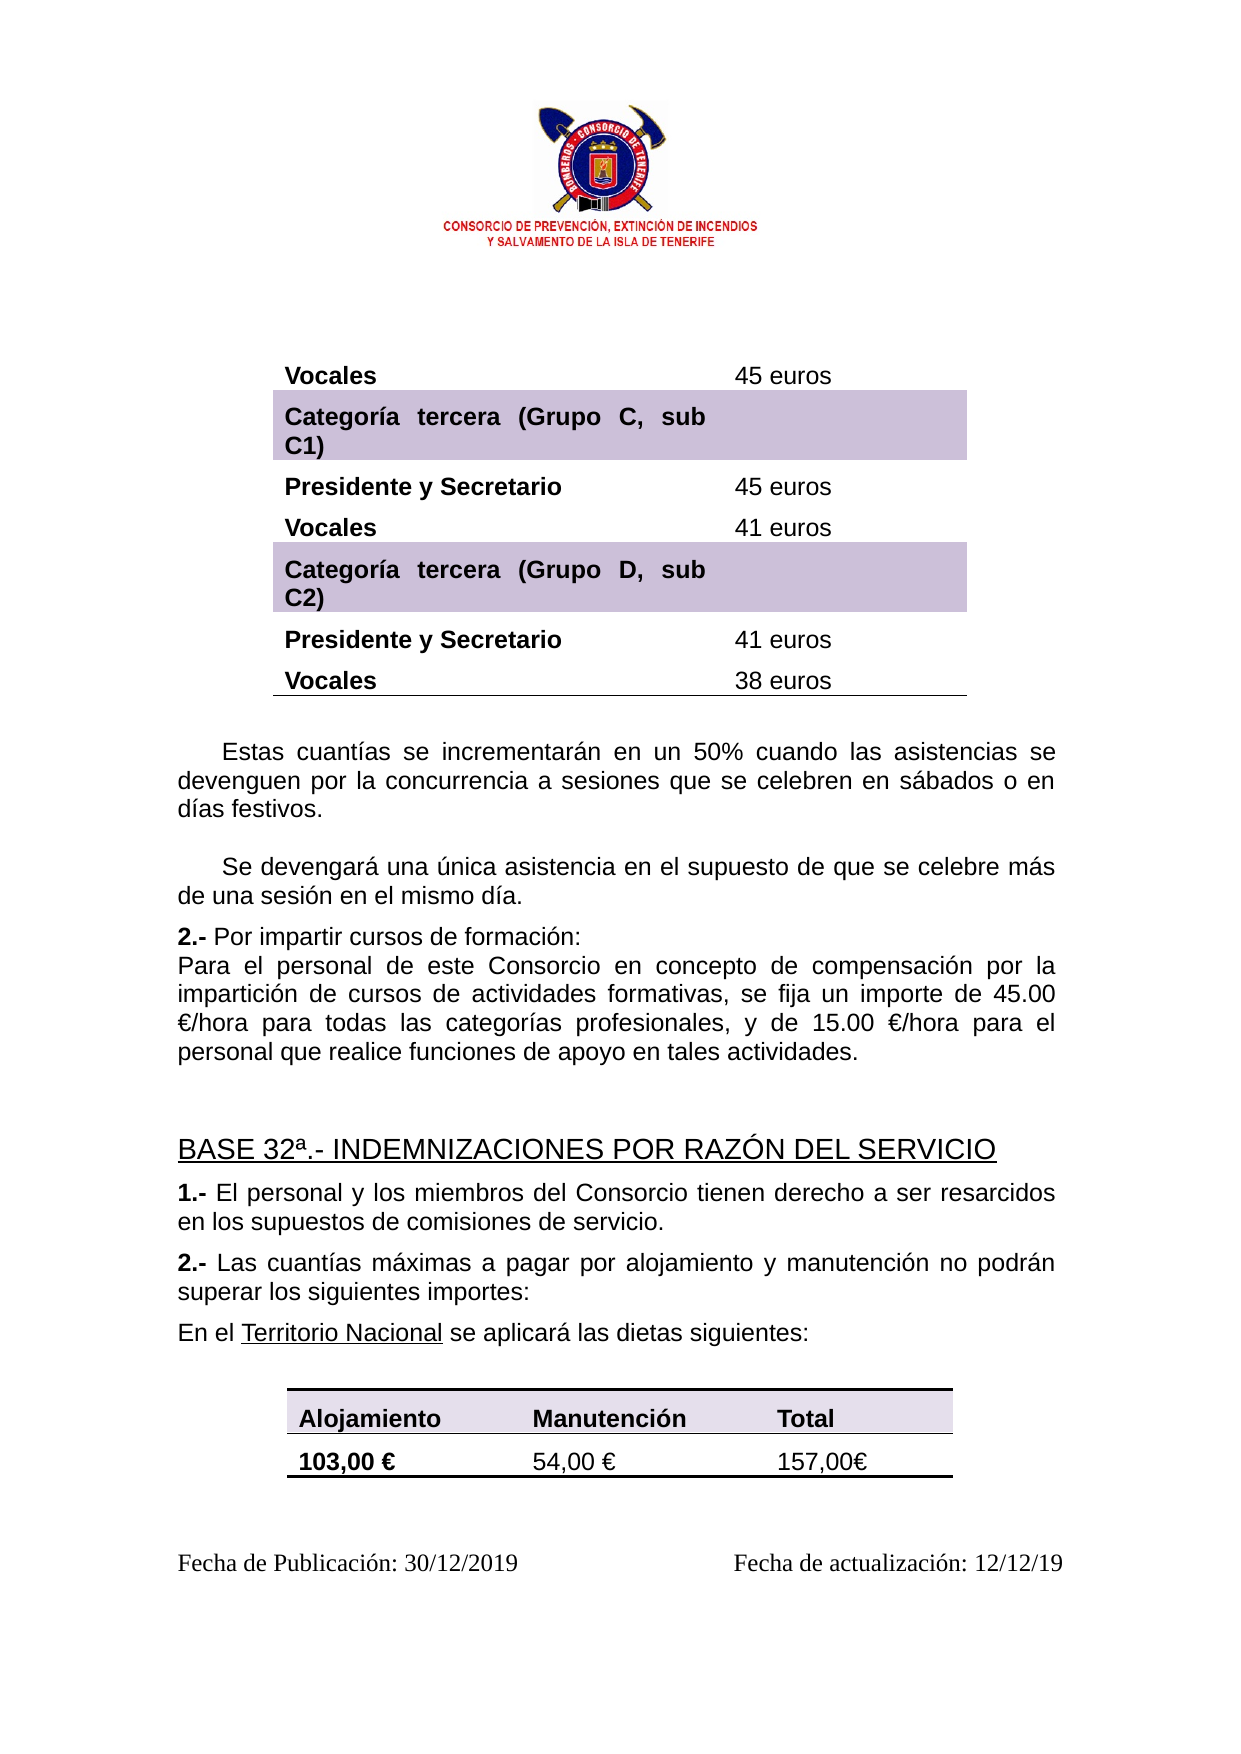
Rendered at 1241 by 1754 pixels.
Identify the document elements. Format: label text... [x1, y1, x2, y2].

table_cell 157,00€ [766, 1434, 953, 1475]
table_cell 38 euros [723, 654, 967, 695]
text 1.- El personal y los miembros del Consorcio tienen derecho a ser resarcidos en los supuestos de comisiones de servicio. [177, 1178, 1057, 1236]
table_header Total [766, 1391, 953, 1432]
table_header Manutención [521, 1391, 766, 1432]
text Para el personal de este Consorcio en concepto de compensación por la impartición de cursos de actividades formativas, se fija un importe de 45.00 €/hora para todas las categorías profesionales, y de 15.00 €/hora para el personal que realice funciones de apoyo en tales actividades. [177, 951, 1057, 1066]
table_cell 103,00 € [287, 1434, 521, 1475]
table_cell 41 euros [723, 501, 967, 542]
table_cell Categoría tercera (Grupo D, sub C2) [273, 542, 723, 612]
picture [418, 93, 788, 260]
table_cell Vocales [273, 501, 723, 542]
text Se devengará una única asistencia en el supuesto de que se celebre más de una sesión en el mismo día. [177, 852, 1057, 909]
text Estas cuantías se incrementarán en un 50% cuando las asistencias se devenguen por la concurrencia a sesiones que se celebren en sábados o en días festivos. [177, 737, 1057, 823]
table_header Alojamiento [287, 1391, 521, 1432]
subtitle BASE 32ª.- INDEMNIZACIONES POR RAZÓN DEL SERVICIO [177, 1132, 1063, 1166]
table_cell Presidente y Secretario [273, 460, 723, 501]
text 2.- Por impartir cursos de formación: [177, 922, 1057, 951]
table_cell Vocales [273, 654, 723, 695]
table_cell [723, 390, 967, 460]
table_cell 45 euros [723, 349, 967, 390]
table_cell 41 euros [723, 612, 967, 653]
table_cell Categoría tercera (Grupo C, sub C1) [273, 390, 723, 460]
table_cell 45 euros [723, 460, 967, 501]
table_cell Vocales [273, 349, 723, 390]
table_cell Presidente y Secretario [273, 612, 723, 653]
text En el Territorio Nacional se aplicará las dietas siguientes: [177, 1318, 1057, 1347]
text 2.- Las cuantías máximas a pagar por alojamiento y manutención no podrán superar los siguientes importes: [177, 1248, 1057, 1306]
table_cell 54,00 € [521, 1434, 766, 1475]
table_cell [723, 542, 967, 612]
